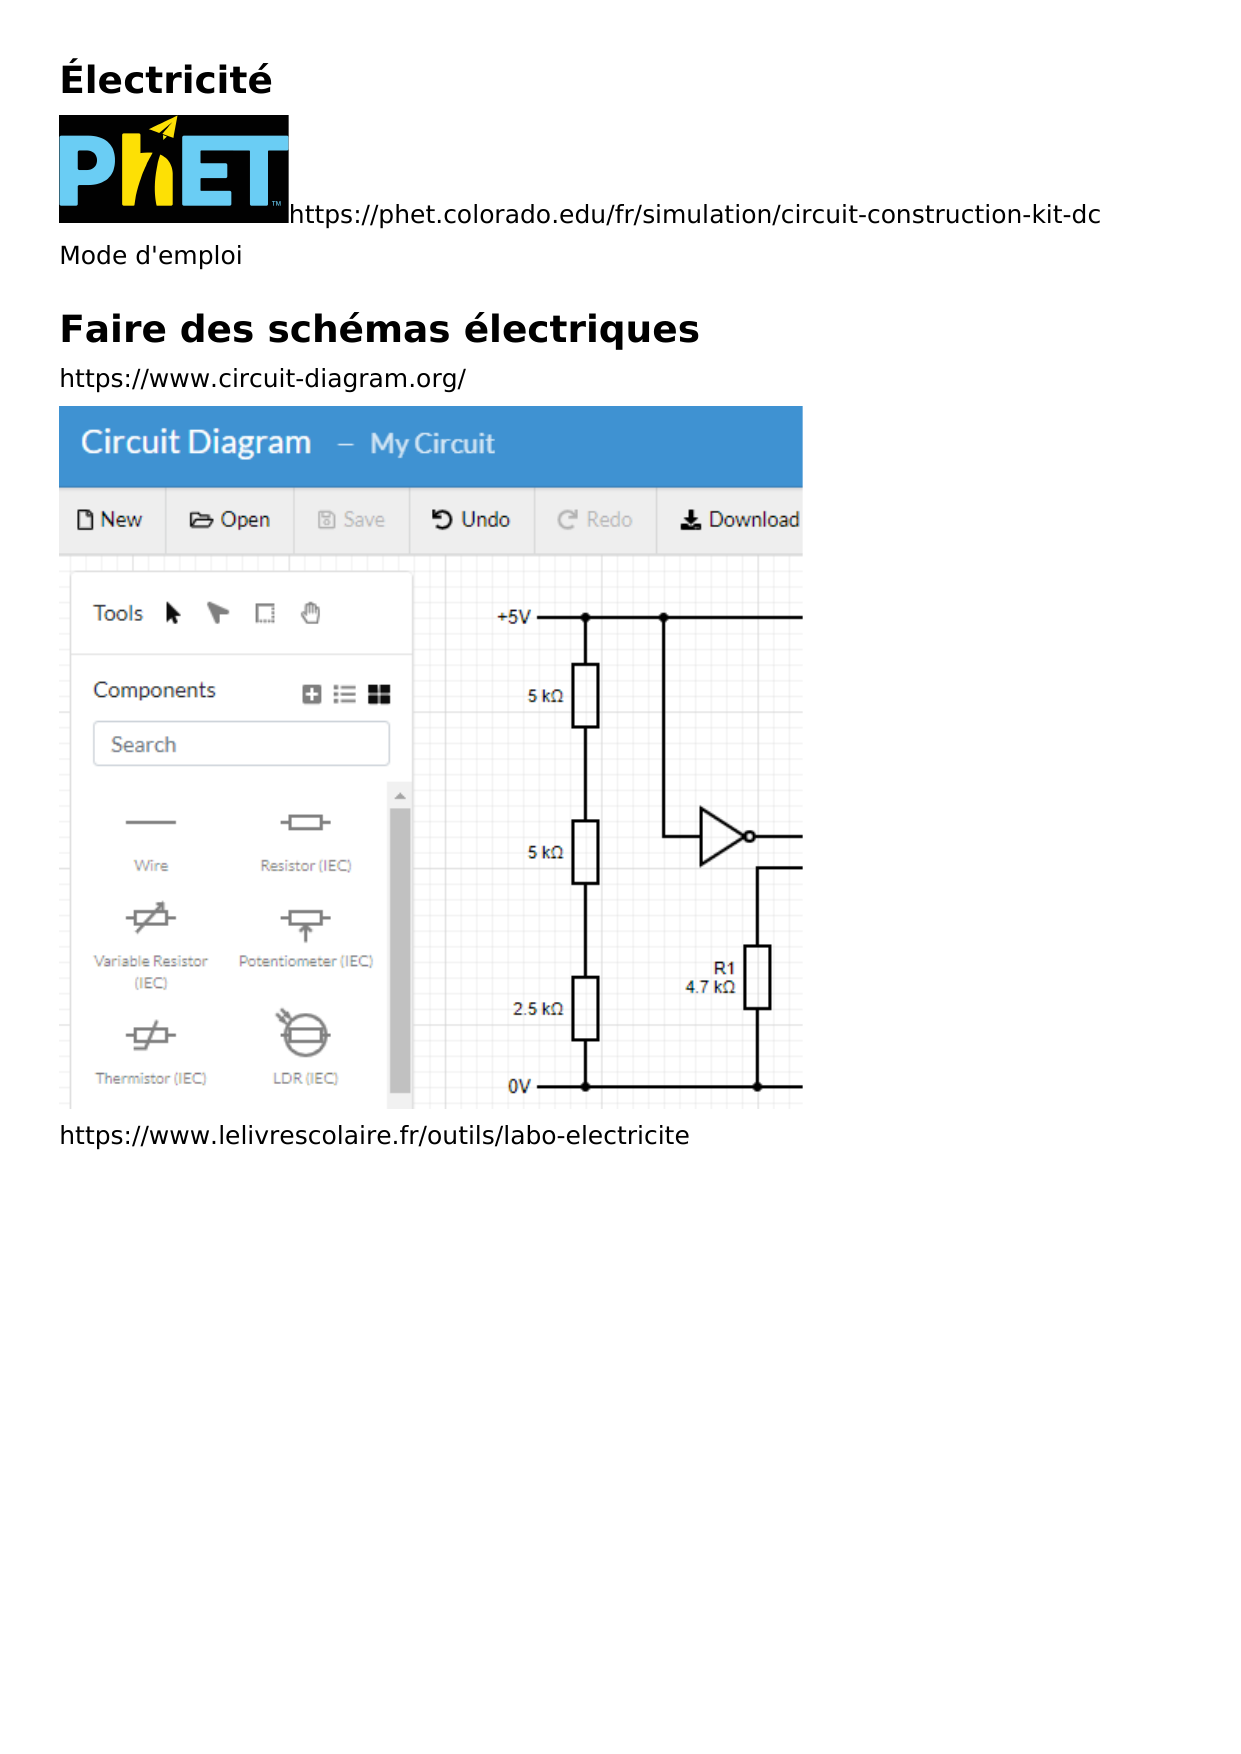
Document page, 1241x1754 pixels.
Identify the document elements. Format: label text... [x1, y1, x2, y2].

text https://www.lelivrescolaire.fr/outils/labo-electricite [59, 1122, 1181, 1151]
text https://www.circuit-diagram.org/ [59, 364, 1181, 393]
text https://phet.colorado.edu/fr/simulation/circuit-construction-kit-dc [59, 115, 1181, 229]
subtitle Électricité [59, 59, 1181, 103]
picture [59, 115, 289, 223]
subtitle Faire des schémas électriques [59, 308, 1181, 352]
text Mode d'emploi [59, 241, 1181, 271]
picture [59, 406, 803, 1109]
